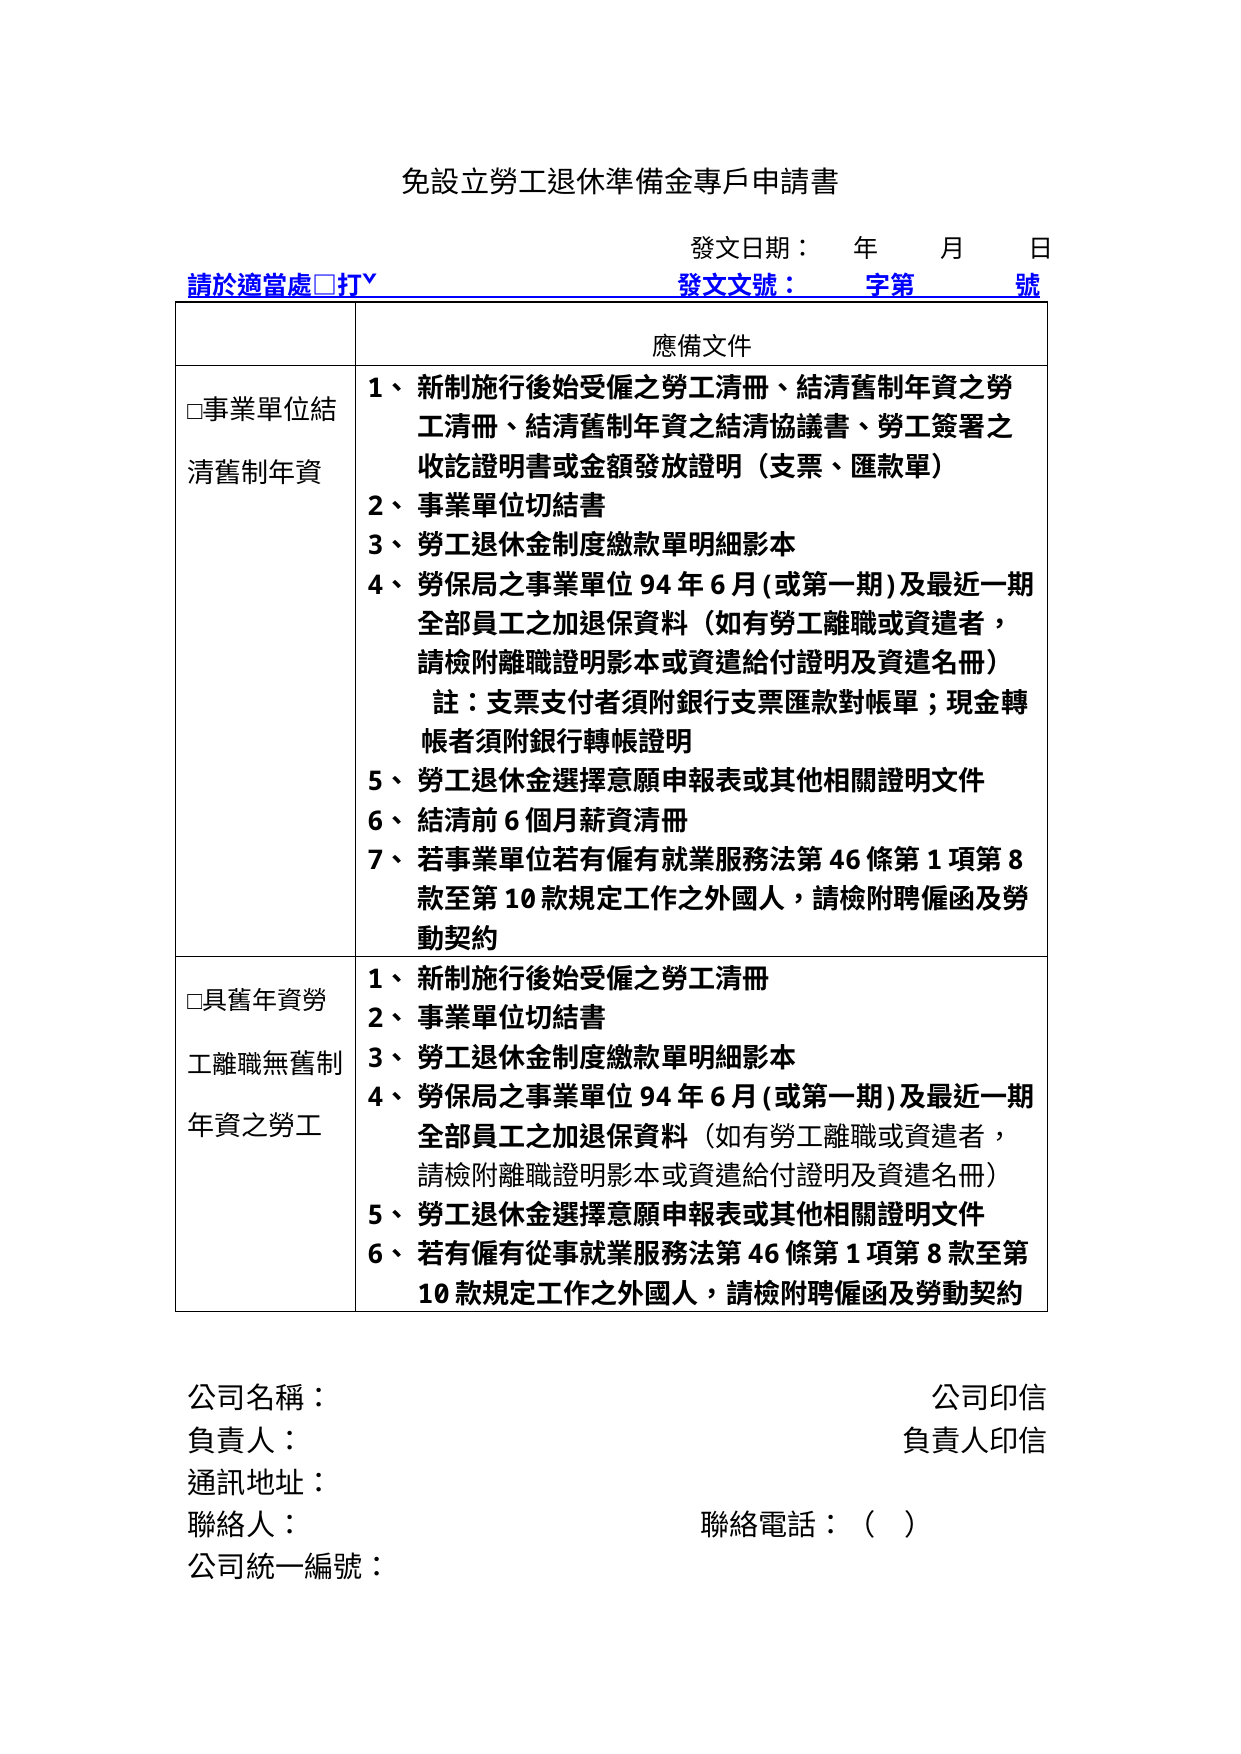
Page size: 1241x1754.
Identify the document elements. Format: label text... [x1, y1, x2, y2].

text 負責人： 負責人印信 [187, 1417, 1053, 1459]
text 公司名稱： 公司印信 [187, 1375, 1053, 1417]
text 聯絡人： 聯絡電話：（ ） [187, 1502, 1053, 1544]
text 免設立勞工退休準備金專戶申請書 [187, 158, 1053, 201]
table_cell 新制施行後始受僱之勞工清冊、結清舊制年資之勞工清冊、結清舊制年資之結清協議書、勞工簽署之收訖證明書或金額發放證明（支票、匯款單） 事業單位切結書 勞工退休金制度繳款單明細影本 勞保局之事業單位94年6月(或第一期)及最近一期全部員工之加退保資料（如有勞工離職或資遣者，請檢附離職證明影本或資遣給付證明及資遣名冊） 註：支票支付者須附銀行支票匯款對帳單；現金轉帳者須附銀行轉帳證明 勞工退休金選擇意願申報表或其他相關證明文件 結清前6個月薪資清冊 若事業單位若有僱有就業服務法第46條第1項第8款至第10款規定工作之外國人，請檢附聘僱函及勞動契約 [356, 366, 1047, 956]
table_cell □具舊年資勞工離職無舊制年資之勞工 [176, 957, 355, 1311]
table_header [176, 303, 355, 365]
table_cell 新制施行後始受僱之勞工清冊 事業單位切結書 勞工退休金制度繳款單明細影本 勞保局之事業單位94年6月(或第一期)及最近一期全部員工之加退保資料（如有勞工離職或資遣者，請檢附離職證明影本或資遣給付證明及資遣名冊） 勞工退休金選擇意願申報表或其他相關證明文件 若有僱有從事就業服務法第46條第1項第8款至第10款規定工作之外國人，請檢附聘僱函及勞動契約 [356, 957, 1047, 1311]
text 請於適當處□打ˇ 發文文號： 字第 號 [187, 265, 1053, 301]
text 公司統一編號： [187, 1544, 1053, 1586]
text 通訊地址： [187, 1459, 1053, 1502]
text 發文日期： 年 月 日 [187, 229, 1053, 265]
table_header 應備文件 [356, 303, 1047, 365]
table_cell □事業單位結清舊制年資 [176, 366, 355, 956]
